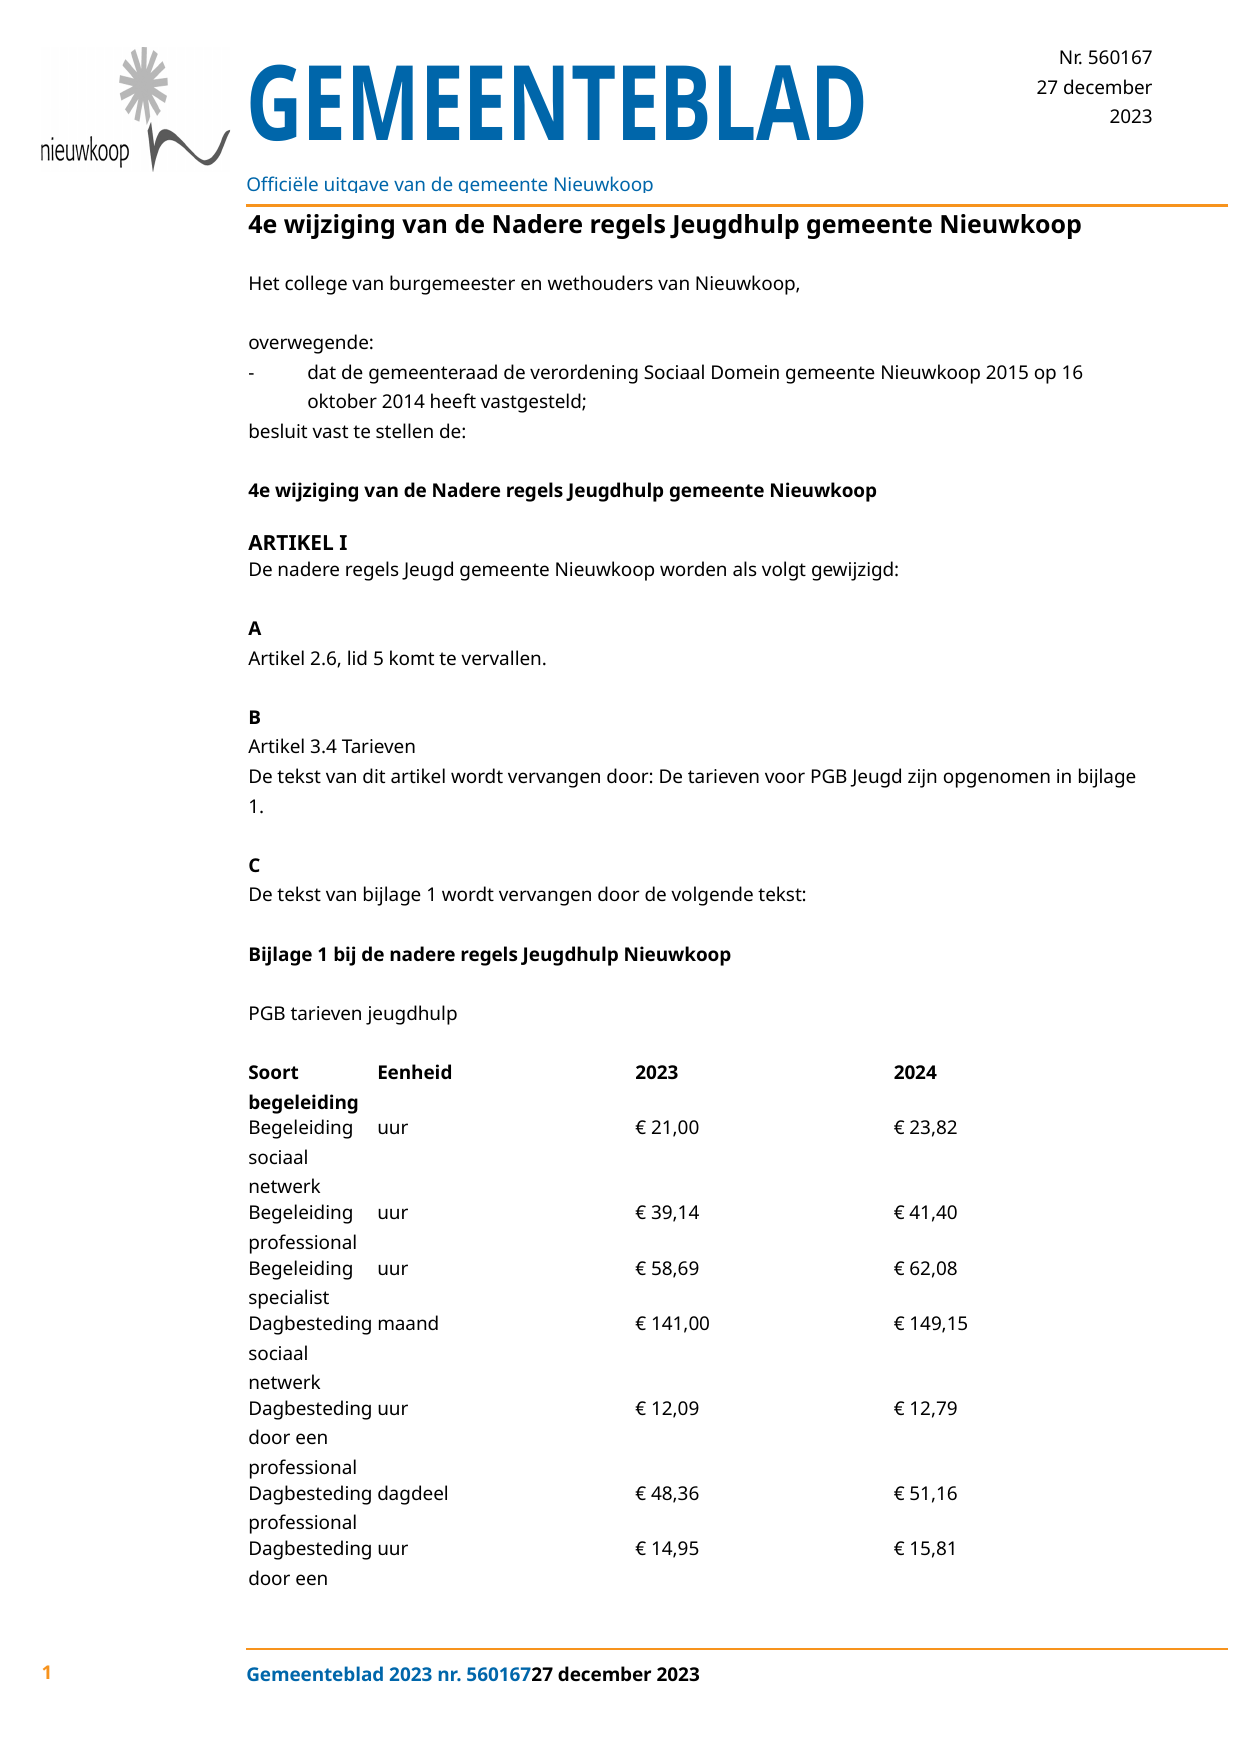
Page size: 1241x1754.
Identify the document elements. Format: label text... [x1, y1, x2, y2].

text De nadere regels Jeugd gemeente Nieuwkoop worden als volgt gewijzigd: [248, 556, 1152, 582]
table_cell uur [377, 1395, 635, 1480]
text overwegende: [248, 329, 1152, 355]
picture [41, 47, 231, 172]
text Artikel 2.6, lid 5 komt te vervallen. [248, 645, 1152, 671]
table_cell Begeleiding professional [248, 1200, 377, 1255]
text ARTIKEL I [248, 528, 1152, 556]
text A [248, 615, 1152, 641]
table_cell € 51,16 [894, 1480, 1152, 1535]
table_cell Begeleiding specialist [248, 1255, 377, 1310]
table_cell € 23,82 [894, 1115, 1152, 1199]
text B [248, 704, 1152, 730]
table_cell € 48,36 [635, 1480, 893, 1535]
table_cell € 141,00 [635, 1310, 893, 1395]
table_cell € 12,79 [894, 1395, 1152, 1480]
table_header Soort begeleiding [248, 1059, 377, 1114]
table_cell uur [377, 1115, 635, 1199]
text Bijlage 1 bij de nadere regels Jeugdhulp Nieuwkoop [248, 941, 1152, 967]
table_cell € 58,69 [635, 1255, 893, 1310]
table_cell Dagbesteding sociaal netwerk [248, 1310, 377, 1395]
table_cell dagdeel [377, 1480, 635, 1535]
table_cell € 21,00 [635, 1115, 893, 1199]
table_header Eenheid [377, 1059, 635, 1114]
table_cell € 62,08 [894, 1255, 1152, 1310]
table_cell € 41,40 [894, 1200, 1152, 1255]
table_cell Dagbesteding door een professional [248, 1395, 377, 1480]
text 4e wijziging van de Nadere regels Jeugdhulp gemeente Nieuwkoop [248, 207, 1152, 241]
table_cell uur [377, 1255, 635, 1310]
text C [248, 852, 1152, 878]
table_cell € 15,81 [894, 1535, 1152, 1591]
table_cell € 14,95 [635, 1535, 893, 1591]
text PGB tarieven jeugdhulp [248, 1000, 1152, 1026]
text 4e wijziging van de Nadere regels Jeugdhulp gemeente Nieuwkoop [248, 477, 1152, 503]
text De tekst van bijlage 1 wordt vervangen door de volgende tekst: [248, 882, 1152, 907]
table_cell uur [377, 1535, 635, 1591]
text Artikel 3.4 Tarieven [248, 734, 1152, 759]
list dat de gemeenteraad de verordening Sociaal Domein gemeente Nieuwkoop 2015 op 16 oktober 2014 heeft vastgesteld; [248, 359, 1152, 414]
table_cell Dagbesteding door een [248, 1535, 377, 1591]
text besluit vast te stellen de: [248, 418, 1152, 444]
table_header 2023 [635, 1059, 893, 1114]
table_cell € 12,09 [635, 1395, 893, 1480]
text De tekst van dit artikel wordt vervangen door: De tarieven voor PGB Jeugd zijn opgenomen in bijlage 1. [248, 763, 1152, 819]
table_cell Dagbesteding professional [248, 1480, 377, 1535]
table_header 2024 [894, 1059, 1152, 1114]
table_cell Begeleiding sociaal netwerk [248, 1115, 377, 1199]
table_cell uur [377, 1200, 635, 1255]
table_cell € 149,15 [894, 1310, 1152, 1395]
text Het college van burgemeester en wethouders van Nieuwkoop, [248, 270, 1152, 296]
table_cell maand [377, 1310, 635, 1395]
table_cell € 39,14 [635, 1200, 893, 1255]
